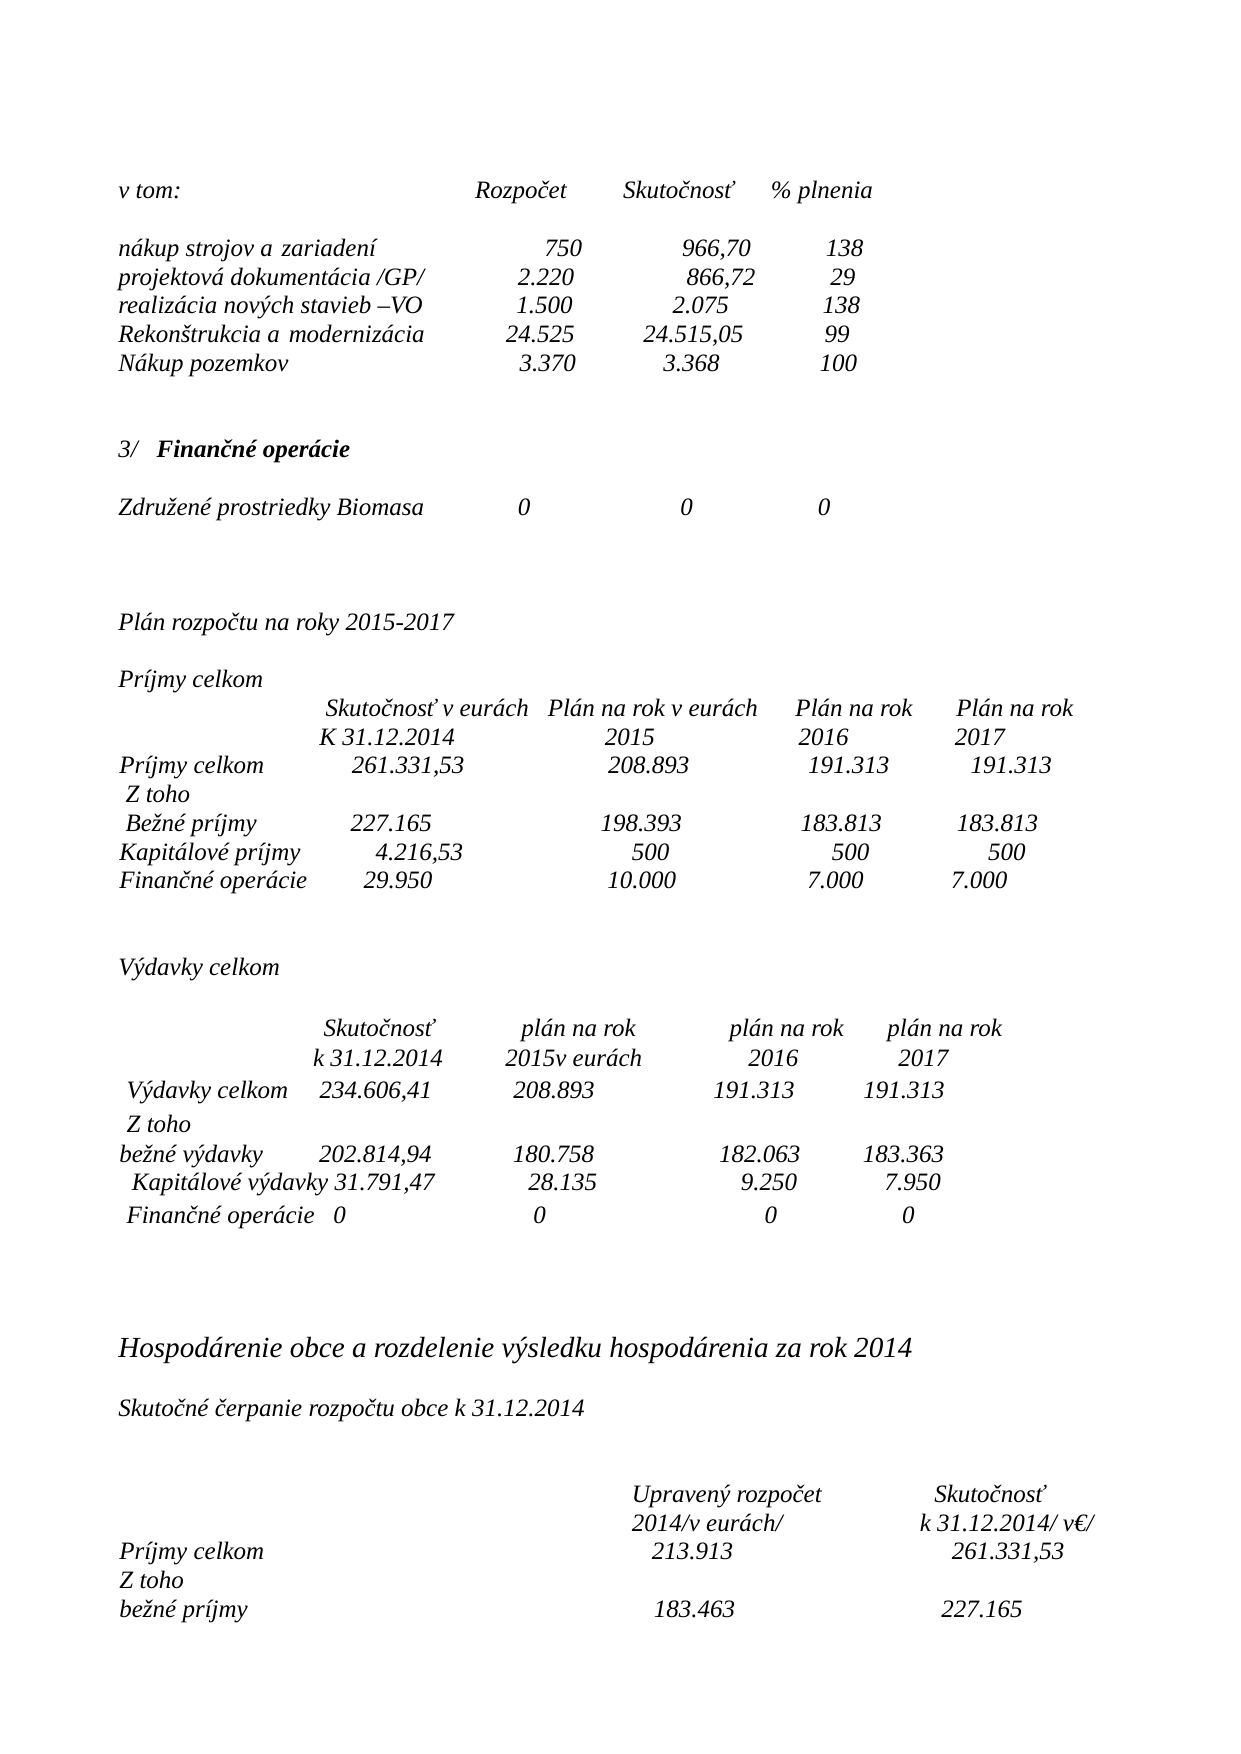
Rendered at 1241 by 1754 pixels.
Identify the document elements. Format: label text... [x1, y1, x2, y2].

table_header Skutočnosť plán na rok plán na rok plán na rok k 31.12.2014 2015v eurách 2016 2017 [118, 1009, 1122, 1072]
table_cell Kapitálové výdavky 31.791,47 28.135 9.250 7.950 [118, 1168, 1122, 1196]
table_cell Finančné operácie 29.950 10.000 7.000 7.000 [118, 866, 1134, 894]
table_cell Z toho bežné príjmy 183.463 227.165 [118, 1565, 1122, 1623]
text projektová dokumentácia /GP/ 2.220 866,72 29 [118, 262, 1122, 291]
text realizácia nových stavieb –VO 1.500 2.075 138 [118, 291, 1122, 319]
table_cell Výdavky celkom 234.606,41 208.893 191.313 191.313 [118, 1072, 1122, 1105]
table_cell K 31.12.2014 2015 2016 2017 [118, 722, 1134, 751]
text Plán rozpočtu na roky 2015-2017 [118, 607, 1122, 636]
text 3/ Finančné operácie [118, 434, 1122, 463]
table_cell Príjmy celkom 261.331,53 208.893 191.313 191.313 [118, 751, 1134, 779]
text Výdavky celkom [118, 952, 1122, 981]
table_header Skutočnosť v eurách Plán na rok v eurách Plán na rok Plán na rok [118, 693, 1134, 722]
text Príjmy celkom [118, 664, 1122, 693]
text Združené prostriedky Biomasa 0 0 0 [118, 492, 1122, 521]
table_header Upravený rozpočet Skutočnosť 2014/v eurách/ k 31.12.2014/ v€/ [118, 1479, 1122, 1536]
table_cell Z toho bežné výdavky 202.814,94 180.758 182.063 183.363 [118, 1105, 1122, 1167]
table_cell Príjmy celkom 213.913 261.331,53 [118, 1536, 1122, 1565]
table_cell Finančné operácie 0 0 0 0 [118, 1196, 1122, 1230]
text Rekonštrukcia a modernizácia 24.525 24.515,05 99 [118, 319, 1122, 348]
text Skutočné čerpanie rozpočtu obce k 31.12.2014 [118, 1393, 1122, 1421]
text Hospodárenie obce a rozdelenie výsledku hospodárenia za rok 2014 [118, 1330, 1122, 1364]
table_cell Z toho Bežné príjmy 227.165 198.393 183.813 183.813 [118, 779, 1134, 837]
table_cell Kapitálové príjmy 4.216,53 500 500 500 [118, 837, 1134, 866]
text Nákup pozemkov 3.370 3.368 100 [118, 348, 1122, 377]
text nákup strojov a zariadení 750 966,70 138 [118, 233, 1122, 262]
text v tom: Rozpočet Skutočnosť % plnenia [118, 176, 1122, 204]
table_cell [118, 1230, 1122, 1263]
